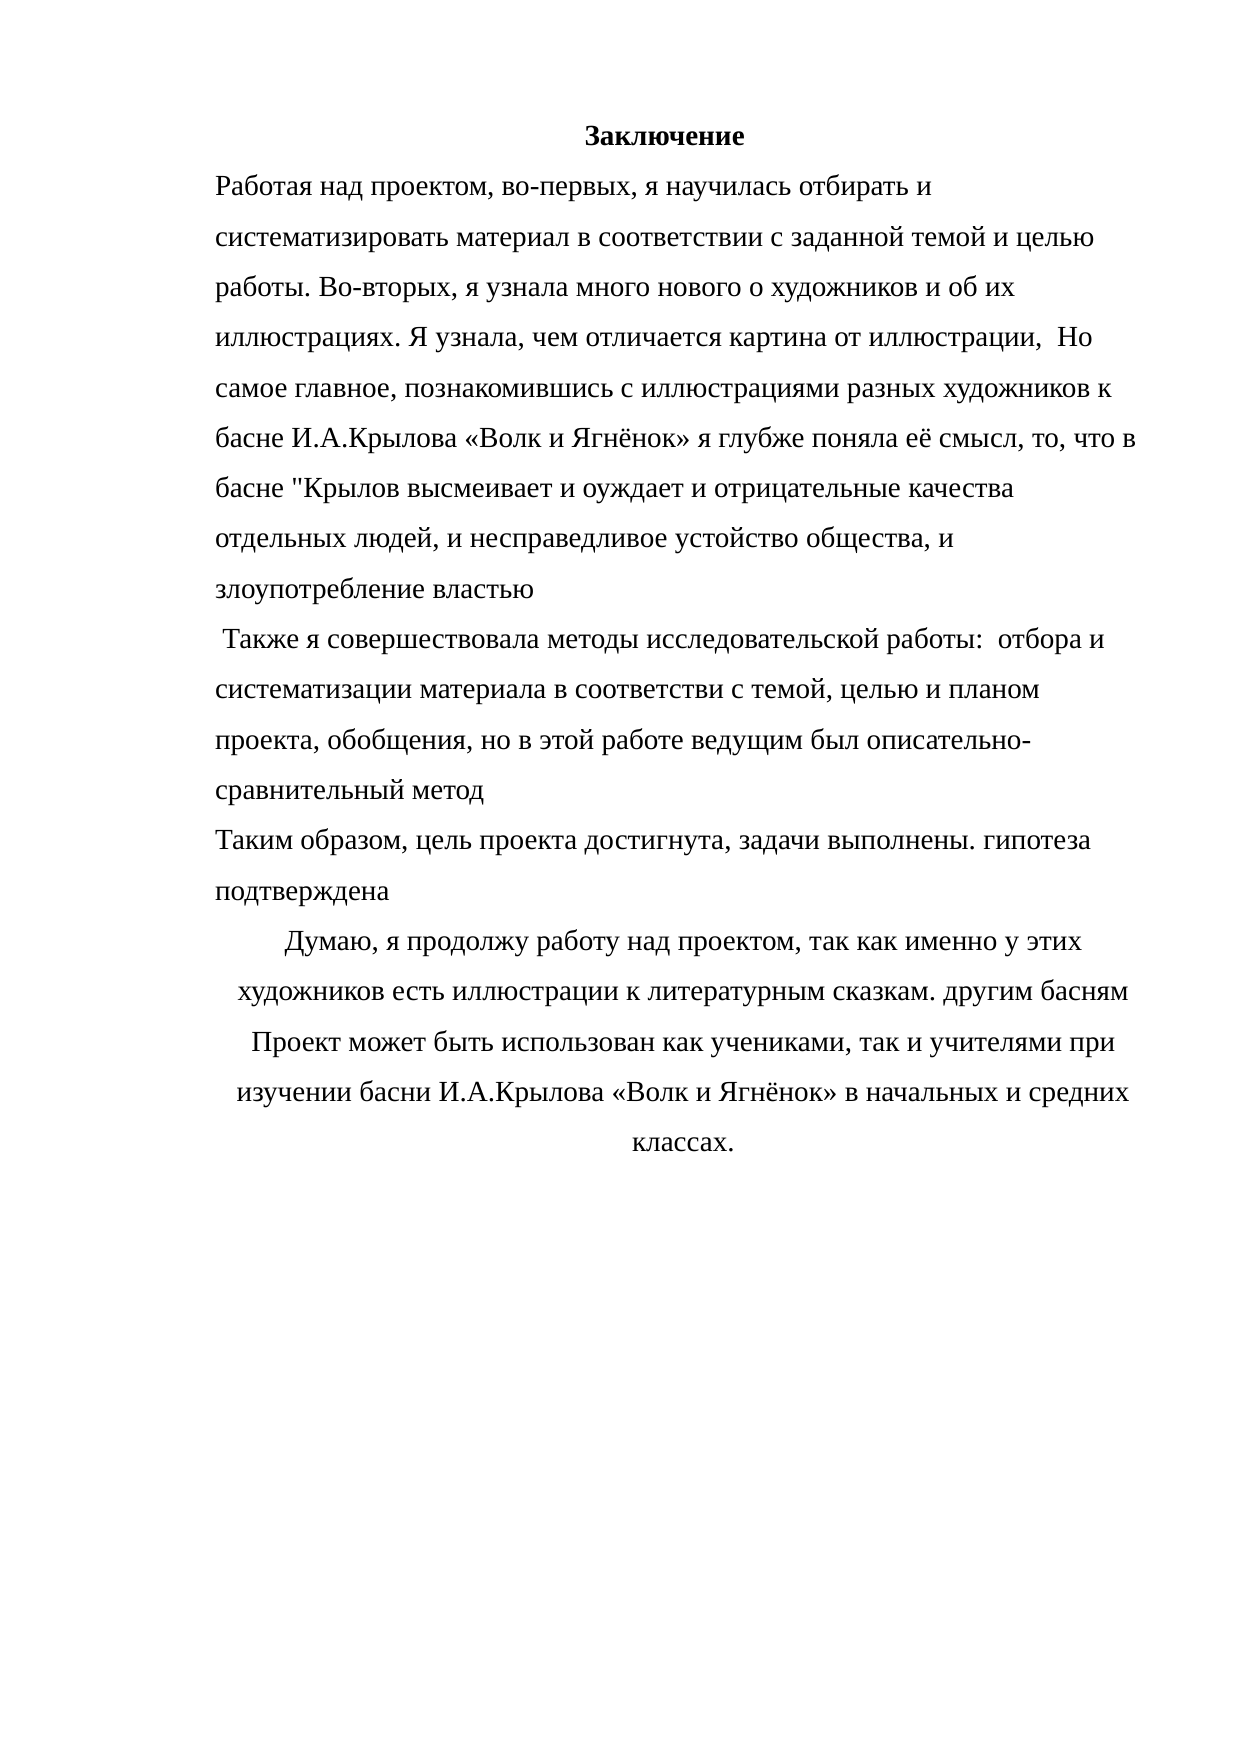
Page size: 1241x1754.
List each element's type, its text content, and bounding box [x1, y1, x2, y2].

text Заключение [177, 118, 1152, 152]
text Таким образом, цель проекта достигнута, задачи выполнены. гипотеза подтверждена [215, 822, 1152, 906]
text Думаю, я продолжу работу над проектом, так как именно у этих художников есть иллюстрации к литературным сказкам. другим басням [215, 923, 1152, 1007]
text Работая над проектом, во-первых, я научилась отбирать и систематизировать материал в соответствии с заданной темой и целью работы. Во-вторых, я узнала много нового о художников и об их иллюстрациях. Я узнала, чем отличается картина от иллюстрации, Но самое главное, познакомившись с иллюстрациями разных художников к басне И.А.Крылова «Волк и Ягнёнок» я глубже поняла её смысл, то, что в басне "Крылов высмеивает и оуждает и отрицательные качества отдельных людей, и несправедливое устойство общества, и злоупотребление властью [215, 168, 1152, 604]
text Проект может быть использован как учениками, так и учителями при изучении басни И.А.Крылова «Волк и Ягнёнок» в начальных и средних классах. [215, 1024, 1152, 1158]
text Также я совершествовала методы исследовательской работы: отбора и систематизации материала в соответстви с темой, целью и планом проекта, обобщения, но в этой работе ведущим был описательно- сравнительный метод [215, 621, 1152, 806]
